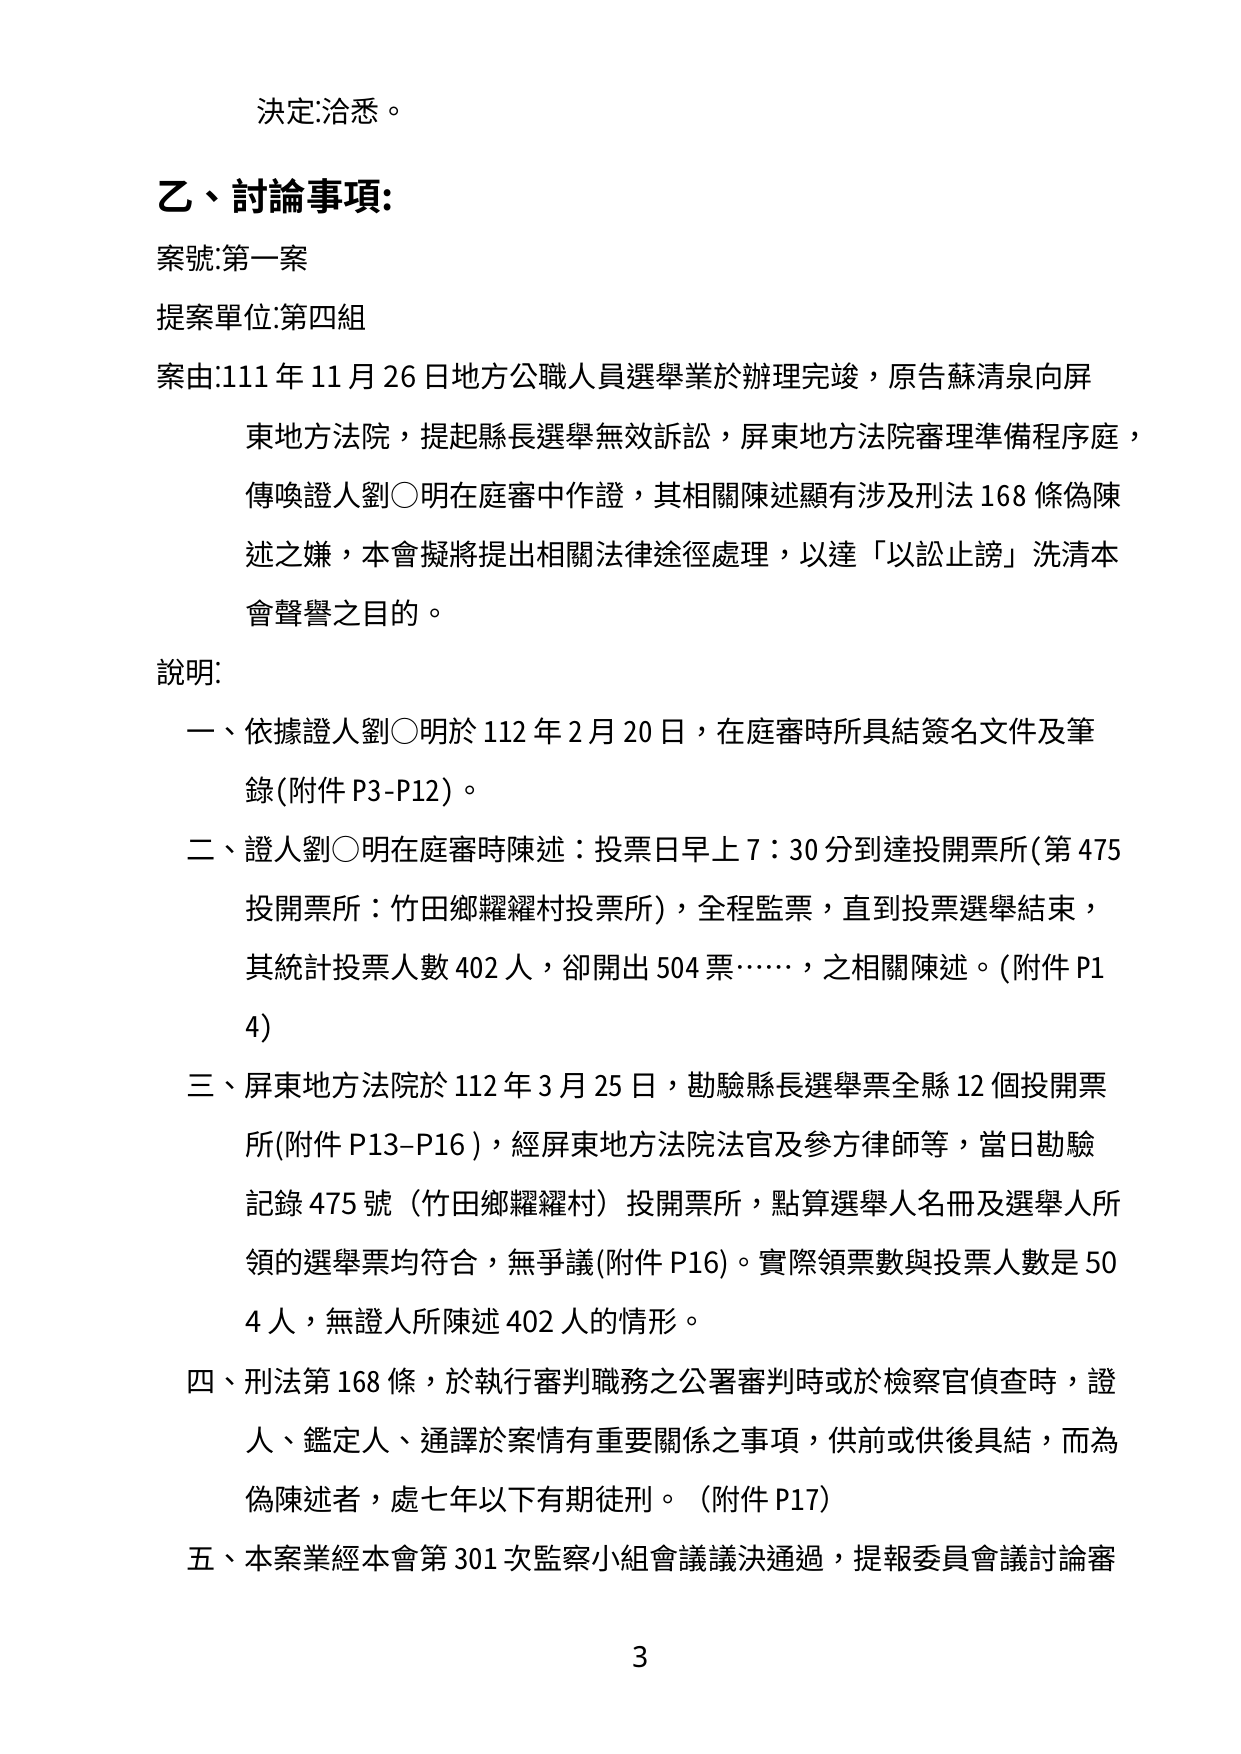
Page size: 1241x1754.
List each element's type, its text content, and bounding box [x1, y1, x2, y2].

list 五、本案業經本會第301次監察小組會議議決通過，提報委員會議討論審 [186, 1522, 1123, 1581]
list 提案單位⁚第四組 [156, 282, 1123, 341]
list 人、鑑定人、通譯於案情有重要關係之事項，供前或供後具結，而為偽陳述者，處七年以下有期徒刑。（附件P17） [245, 1404, 1123, 1522]
list 投開票所：竹田鄉糶糴村投票所)，全程監票，直到投票選舉結束，其統計投票人數402人，卻開出504票……，之相關陳述。(附件P14) [245, 872, 1123, 1049]
list 錄(附件P3-P12)。 [245, 754, 1123, 813]
list 所(附件 P13–P16 )，經屏東地方法院法官及參方律師等，當日勘驗記錄475號（竹田鄉糶糴村）投開票所，點算選舉人名冊及選舉人所領的選舉票均符合，無爭議(附件P16)。實際領票數與投票人數是504人，無證人所陳述402人的情形。 [245, 1108, 1123, 1345]
list 決定⁚洽悉。 [219, 75, 1123, 134]
list 案由⁚111年11月26日地方公職人員選舉業於辦理完竣，原告蘇清泉向屏 [156, 341, 1123, 400]
list 三、屏東地方法院於112年3月25日，勘驗縣長選舉票全縣12個投開票 [186, 1049, 1123, 1108]
list 東地方法院，提起縣長選舉無效訴訟，屏東地方法院審理準備程序庭，傳喚證人劉○明在庭審中作證，其相關陳述顯有涉及刑法168條偽陳述之嫌，本會擬將提出相關法律途徑處理，以達「以訟止謗」洗清本會聲譽之目的。 [245, 400, 1123, 636]
list 二、證人劉○明在庭審時陳述：投票日早上7：30分到達投開票所(第475 [186, 813, 1123, 872]
list 乙、討論事項: [156, 163, 1123, 223]
list 一、依據證人劉○明於112年2月20日，在庭審時所具結簽名文件及筆 [186, 695, 1123, 754]
list 說明⁚ [156, 636, 1123, 695]
list 案號⁚第一案 [156, 223, 1123, 282]
list 四、刑法第168條，於執行審判職務之公署審判時或於檢察官偵查時，證 [186, 1345, 1123, 1404]
